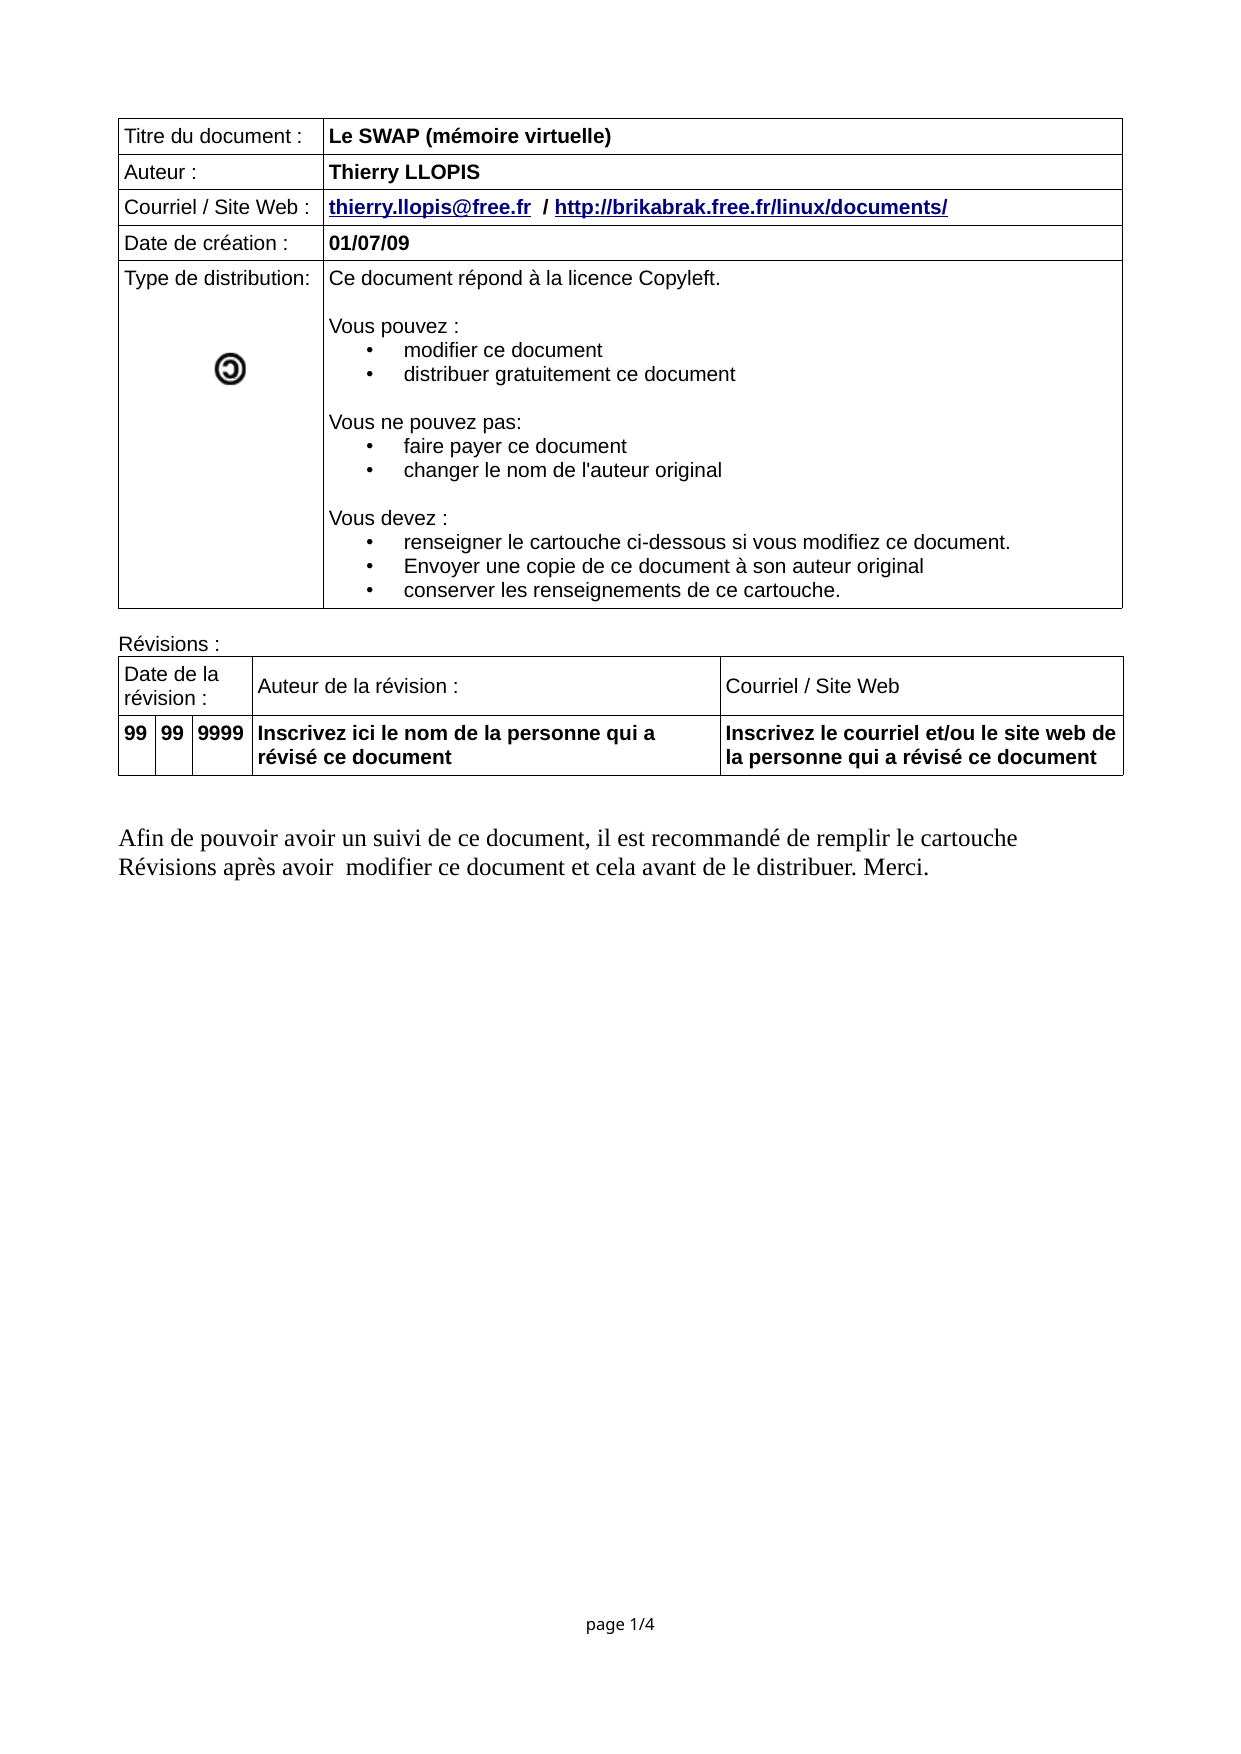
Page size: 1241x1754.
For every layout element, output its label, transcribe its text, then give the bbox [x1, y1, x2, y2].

table_cell 99 [156, 716, 192, 775]
table_cell 07/01/09 [324, 226, 1122, 260]
table_cell Courriel / Site Web : [119, 190, 323, 225]
table_cell 99 [119, 716, 155, 775]
table_cell Date de création : [119, 226, 323, 260]
picture [210, 349, 251, 392]
table_header Courriel / Site Web [721, 657, 1123, 715]
table_header Date de la révision : [119, 657, 252, 715]
table_header Titre du document : [119, 119, 323, 154]
text Afin de pouvoir avoir un suivi de ce document, il est recommandé de remplir le cartouche Révisions après avoir modifier ce document et cela avant de le distribuer. Merci. [118, 823, 1122, 880]
table_cell 9999 [193, 716, 252, 775]
table_header Le SWAP (mémoire virtuelle) [324, 119, 1122, 154]
table_cell Inscrivez ici le nom de la personne qui a révisé ce document [253, 716, 720, 775]
table_cell Inscrivez le courriel et/ou le site web de la personne qui a révisé ce document [721, 716, 1123, 775]
table_cell thierry.llopis@free.fr / http://brikabrak.free.fr/linux/documents/ [324, 190, 1122, 225]
text Révisions : [118, 632, 1122, 656]
table_header Auteur de la révision : [253, 657, 720, 715]
table_cell Thierry LLOPIS [324, 155, 1122, 189]
table_cell Type de distribution: [119, 261, 323, 608]
table_cell Ce document répond à la licence Copyleft. Vous pouvez : modifier ce document distribuer gratuitement ce document Vous ne pouvez pas: faire payer ce document changer le nom de l'auteur original Vous devez : renseigner le cartouche ci-dessous si vous modifiez ce document. Envoyer une copie de ce document à son auteur original conserver les renseignements de ce cartouche. [324, 261, 1122, 608]
table_cell Auteur : [119, 155, 323, 189]
